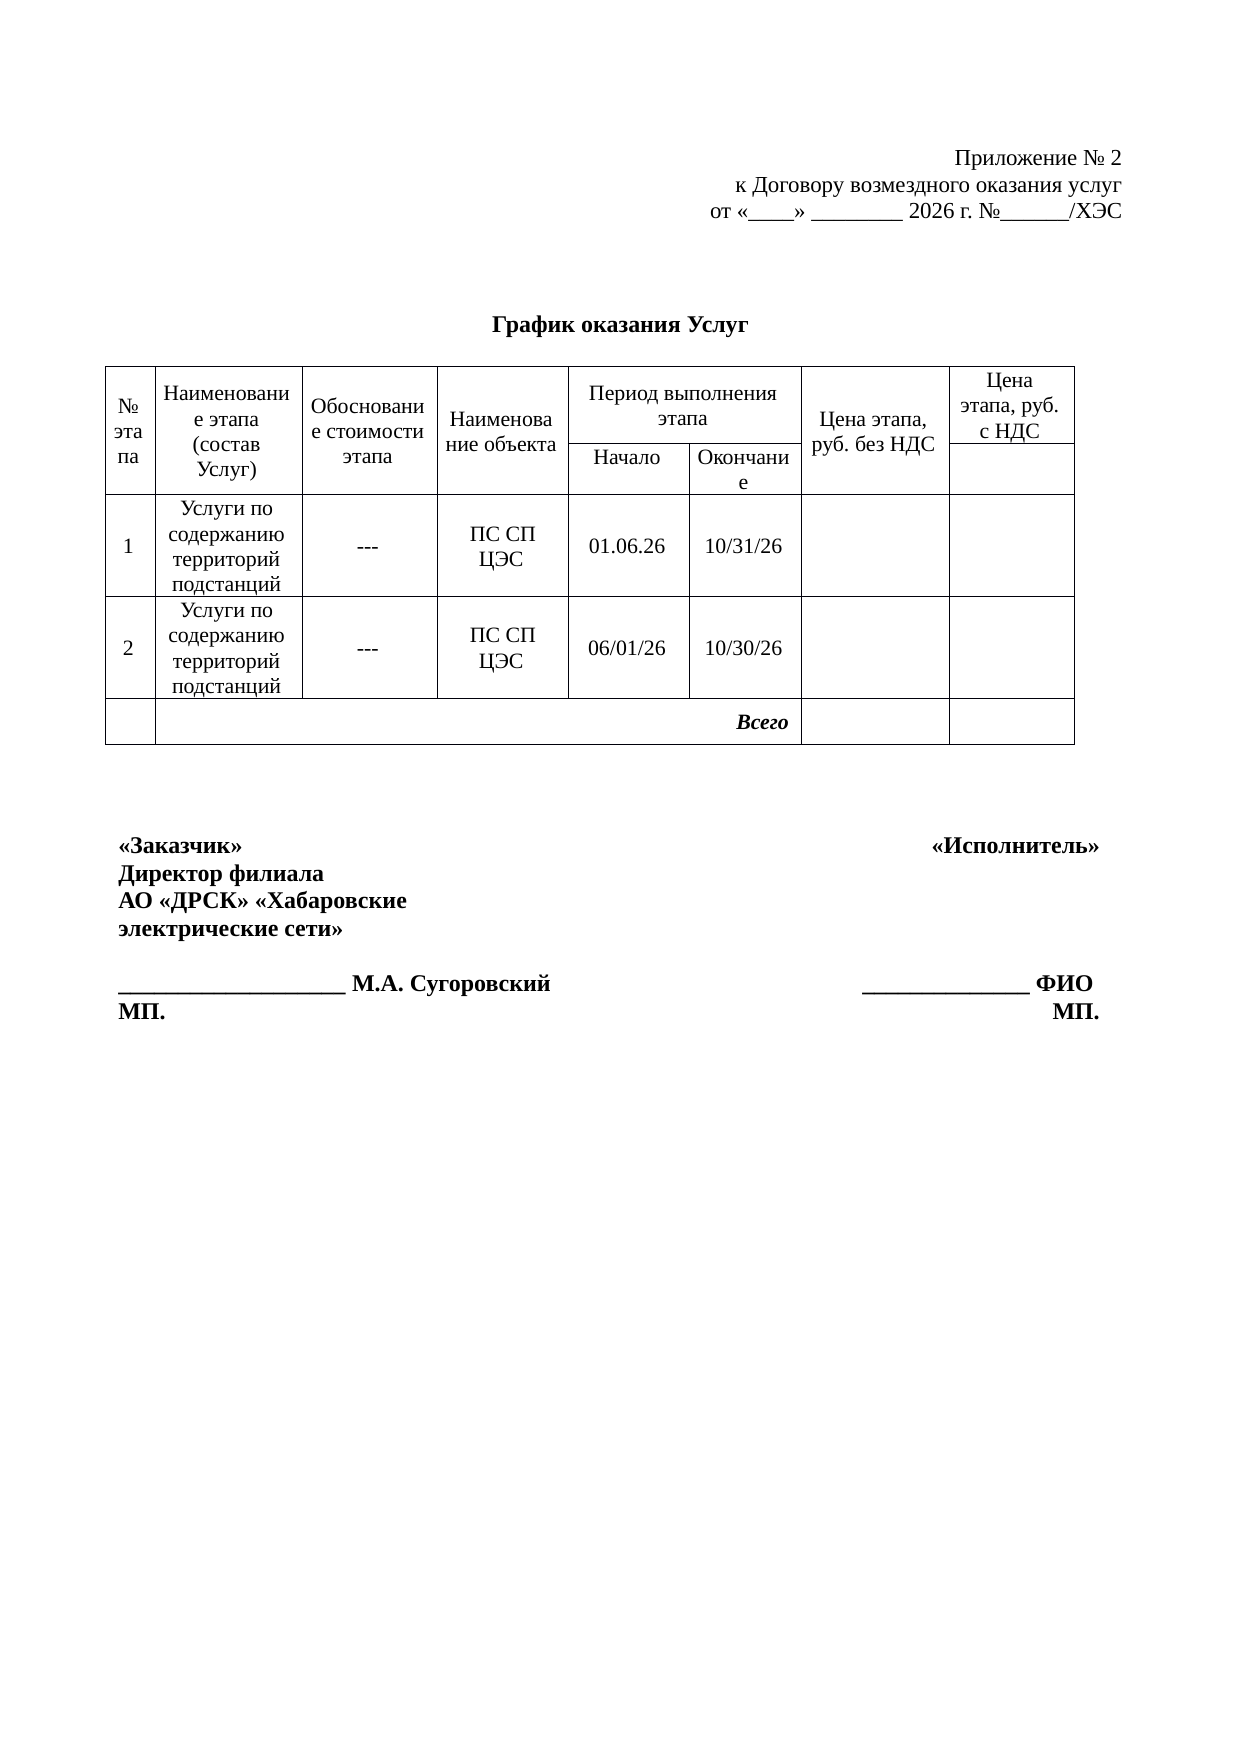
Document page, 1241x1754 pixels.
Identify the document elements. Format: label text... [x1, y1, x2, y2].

table_header Наименование объекта [438, 367, 568, 494]
table_cell Всего [156, 699, 801, 744]
table_header «Исполнитель» ______________ ФИО МП. [595, 831, 1111, 1052]
table_cell ПС СП ЦЭС [438, 597, 568, 698]
text от «____» ________ 2026 г. №______/ХЭС [118, 197, 1122, 223]
table_header Наименование этапа (состав Услуг) [156, 367, 302, 494]
table_cell --- [303, 597, 437, 698]
table_cell 30.10.26 [690, 597, 801, 698]
table_cell 1 [106, 495, 155, 596]
table_cell 01.06.26 [569, 597, 689, 698]
table_cell [950, 444, 1074, 494]
table_cell [950, 597, 1074, 698]
table_cell Окончание [690, 444, 801, 494]
table_cell [950, 495, 1074, 596]
table_cell [802, 699, 949, 744]
table_header Цена этапа, руб. с НДС [950, 367, 1074, 443]
table_cell ПС СП ЦЭС [438, 495, 568, 596]
table_cell Услуги по содержанию территорий подстанций [156, 597, 302, 698]
text Приложение № 2 [118, 144, 1122, 171]
table_cell [802, 495, 949, 596]
table_cell Начало [569, 444, 689, 494]
table_cell [950, 699, 1074, 744]
table_header «Заказчик» Директор филиала АО «ДРСК» «Хабаровские электрические сети» ___________________ М.А. Сугоровский МП. [107, 831, 595, 1052]
table_cell Услуги по содержанию территорий подстанций [156, 495, 302, 596]
text График оказания Услуг [118, 310, 1122, 337]
table_cell 01.06.26 [569, 495, 689, 596]
text к Договору возмездного оказания услуг [118, 171, 1122, 197]
table_cell 2 [106, 597, 155, 698]
table_cell 31.10.26 [690, 495, 801, 596]
table_cell --- [303, 495, 437, 596]
table_header Обоснование стоимости этапа [303, 367, 437, 494]
table_header Цена этапа, руб. без НДС [802, 367, 949, 494]
table_cell [106, 699, 155, 744]
table_header Период выполнения этапа [569, 367, 801, 443]
table_header № этапа [106, 367, 155, 494]
table_cell [802, 597, 949, 698]
